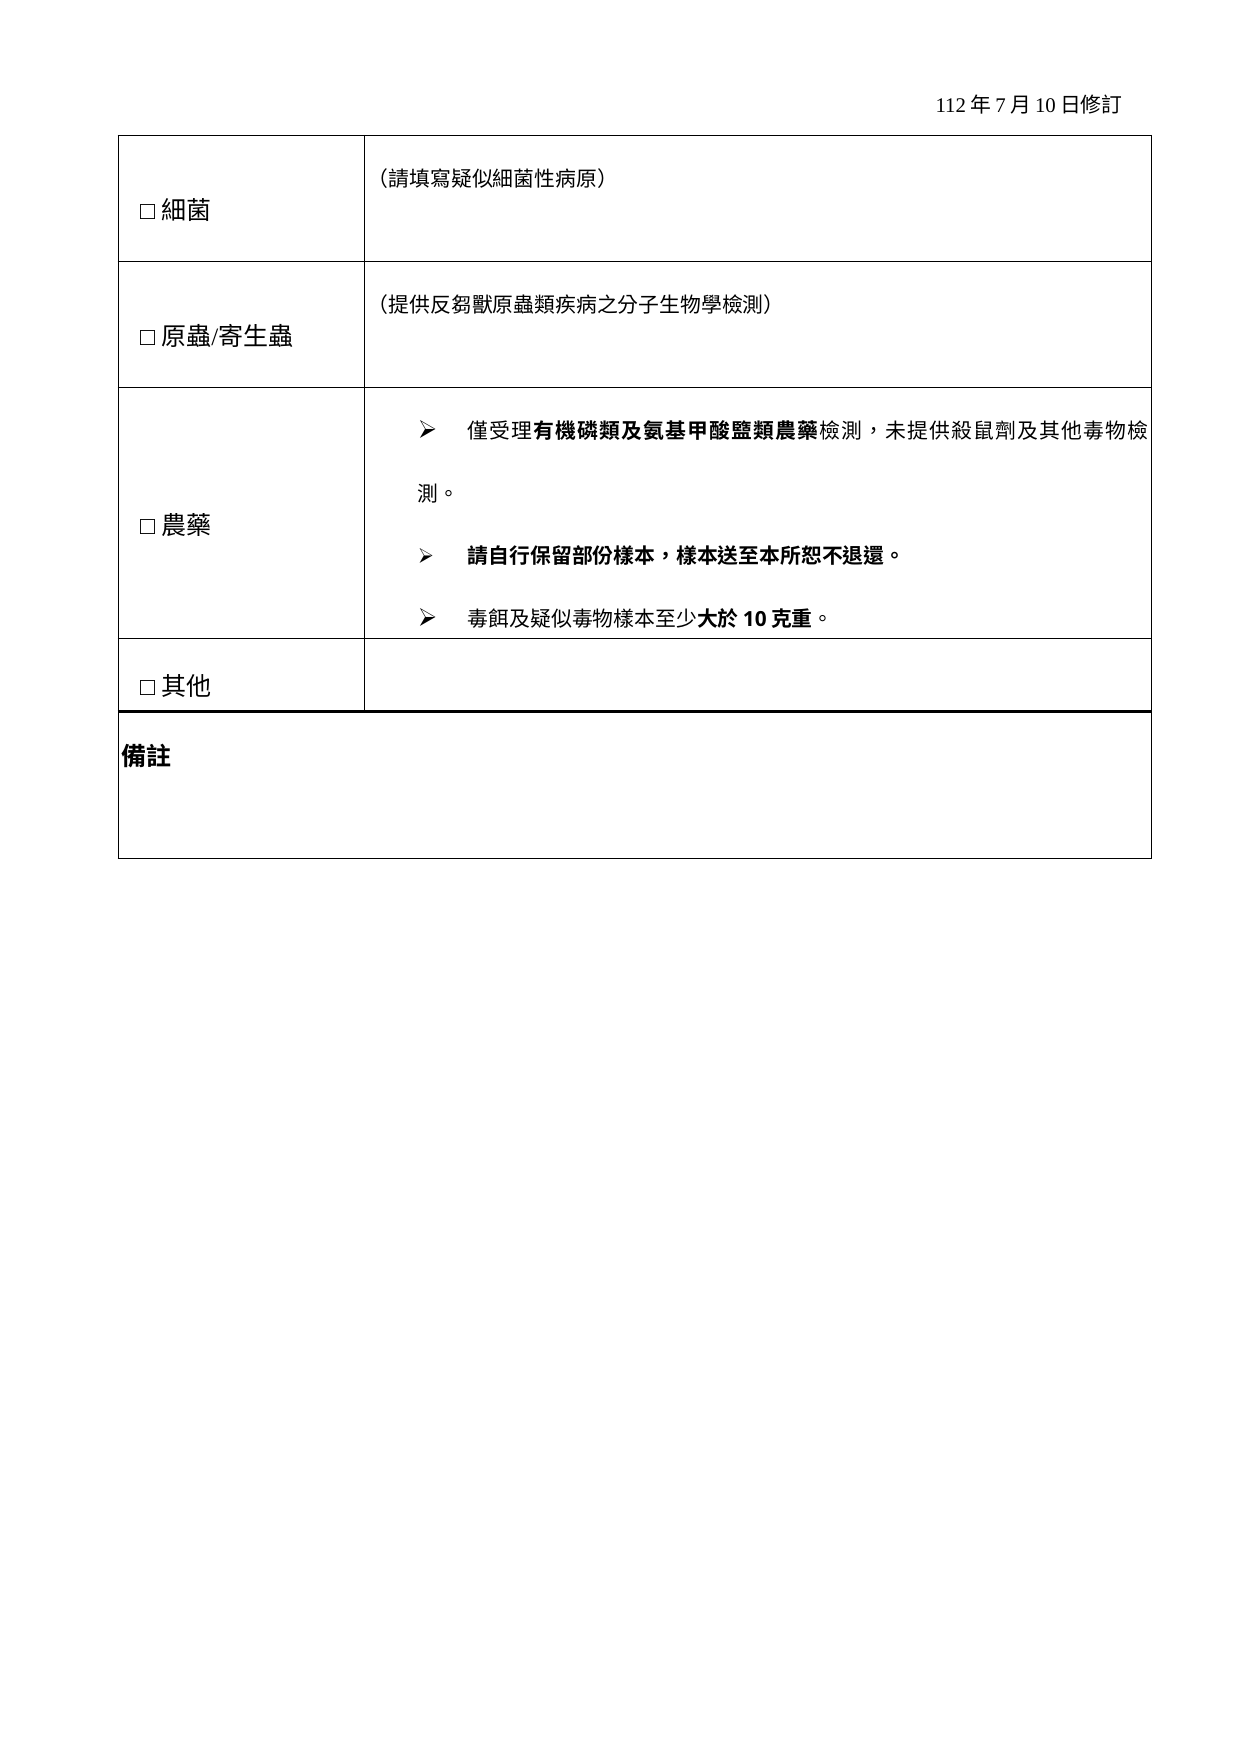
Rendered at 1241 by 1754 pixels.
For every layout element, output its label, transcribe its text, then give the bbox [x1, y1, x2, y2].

table_cell □ 原蟲/寄生蟲 [119, 262, 364, 387]
table_cell □ 其他 [119, 639, 364, 710]
table_cell [365, 639, 1151, 710]
table_cell 備註 [119, 713, 1151, 858]
table_cell 僅受理有機磷類及氨基甲酸盬類農藥檢測，未提供殺鼠劑及其他毒物檢測。 請自行保留部份樣本，樣本送至本所恕不退還。 毒餌及疑似毒物樣本至少大於10克重。 [365, 388, 1151, 638]
table_cell （請填寫疑似細菌性病原） [365, 136, 1151, 261]
table_cell （提供反芻獸原蟲類疾病之分子生物學檢測） [365, 262, 1151, 387]
table_cell □ 細菌 [119, 136, 364, 261]
table_cell □ 農藥 [119, 388, 364, 638]
